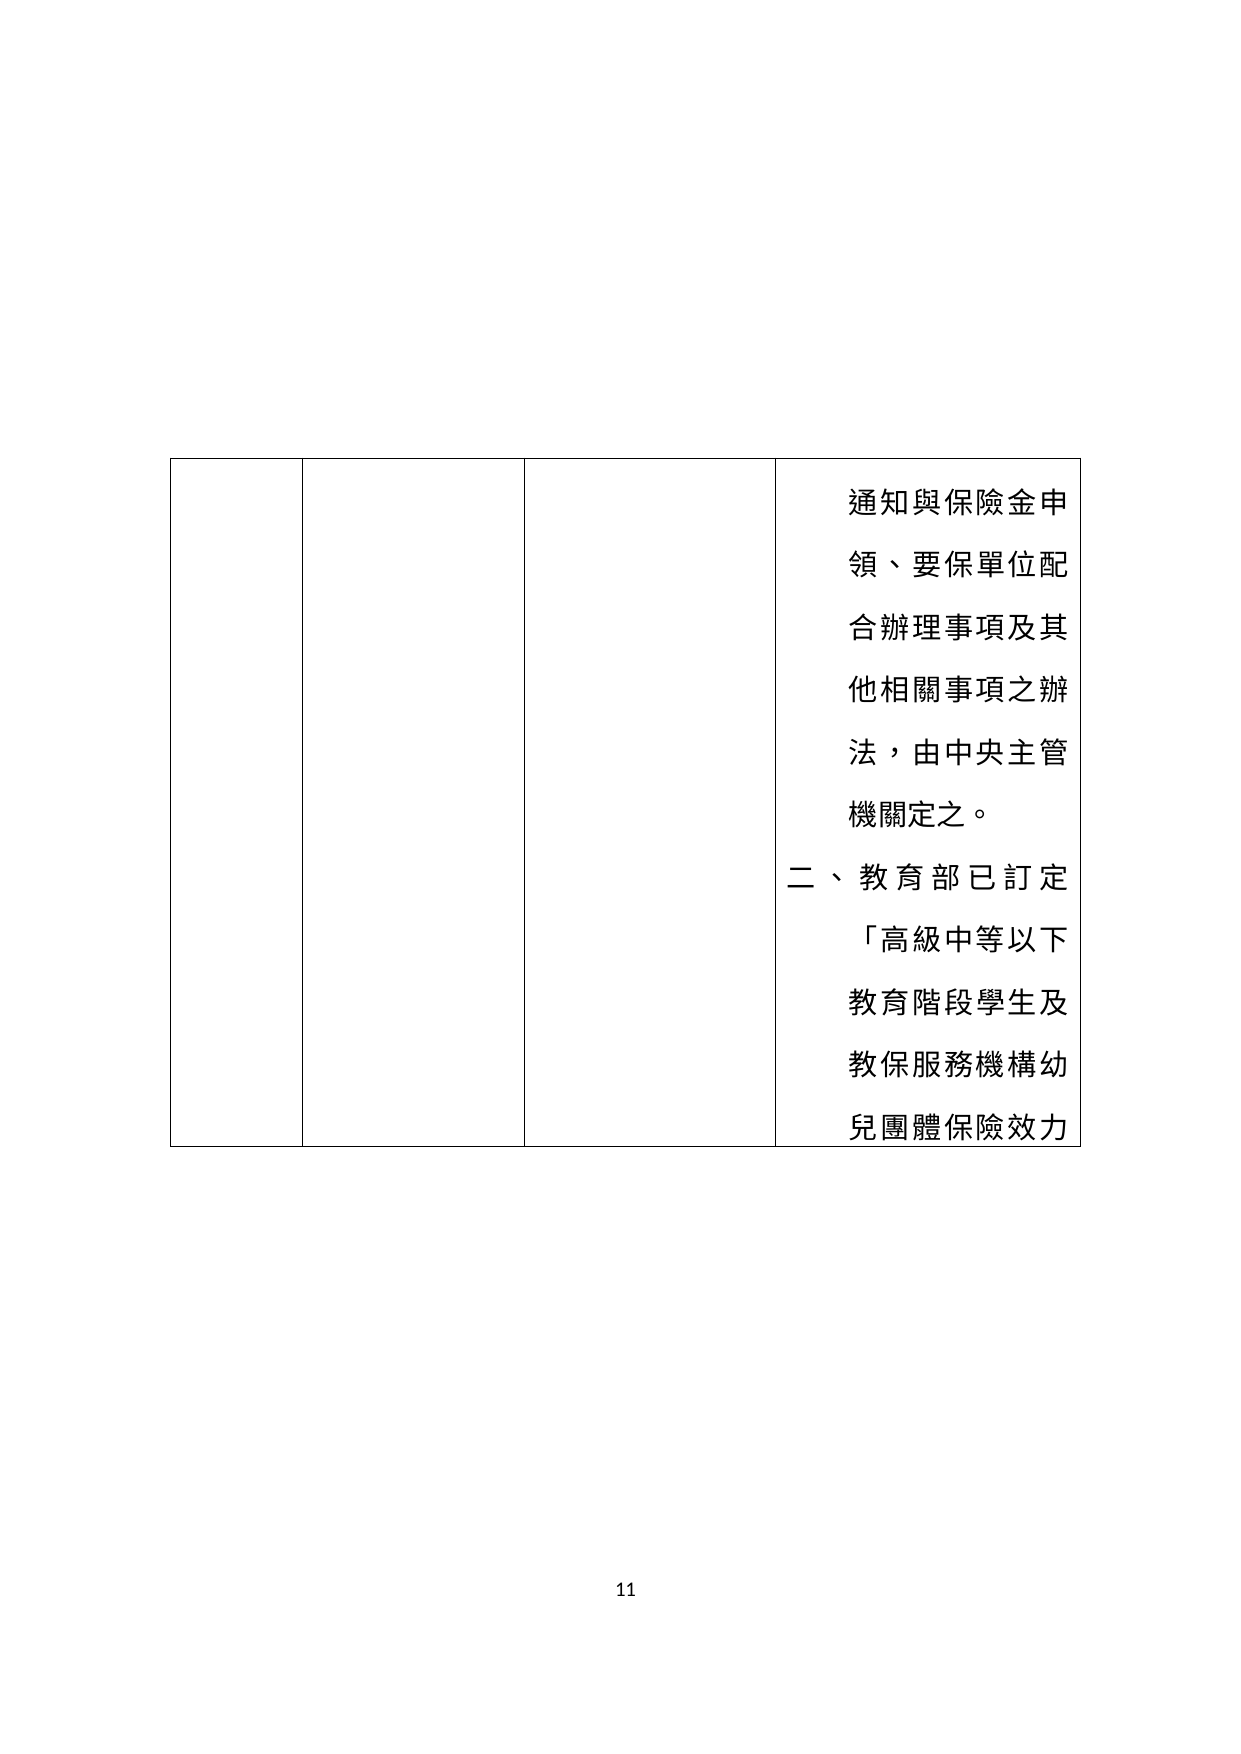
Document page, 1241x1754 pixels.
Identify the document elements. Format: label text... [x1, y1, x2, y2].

table_cell [525, 459, 775, 1146]
table_cell 通知與保險金申領、要保單位配合辦理事項及其他相關事項之辦法，由中央主管機關定之。 二、教育部已訂定「高級中等以下教育階段學生及教保服務機構幼兒團體保險效力 [776, 459, 1080, 1146]
table_cell [171, 459, 302, 1146]
table_cell [303, 459, 524, 1146]
